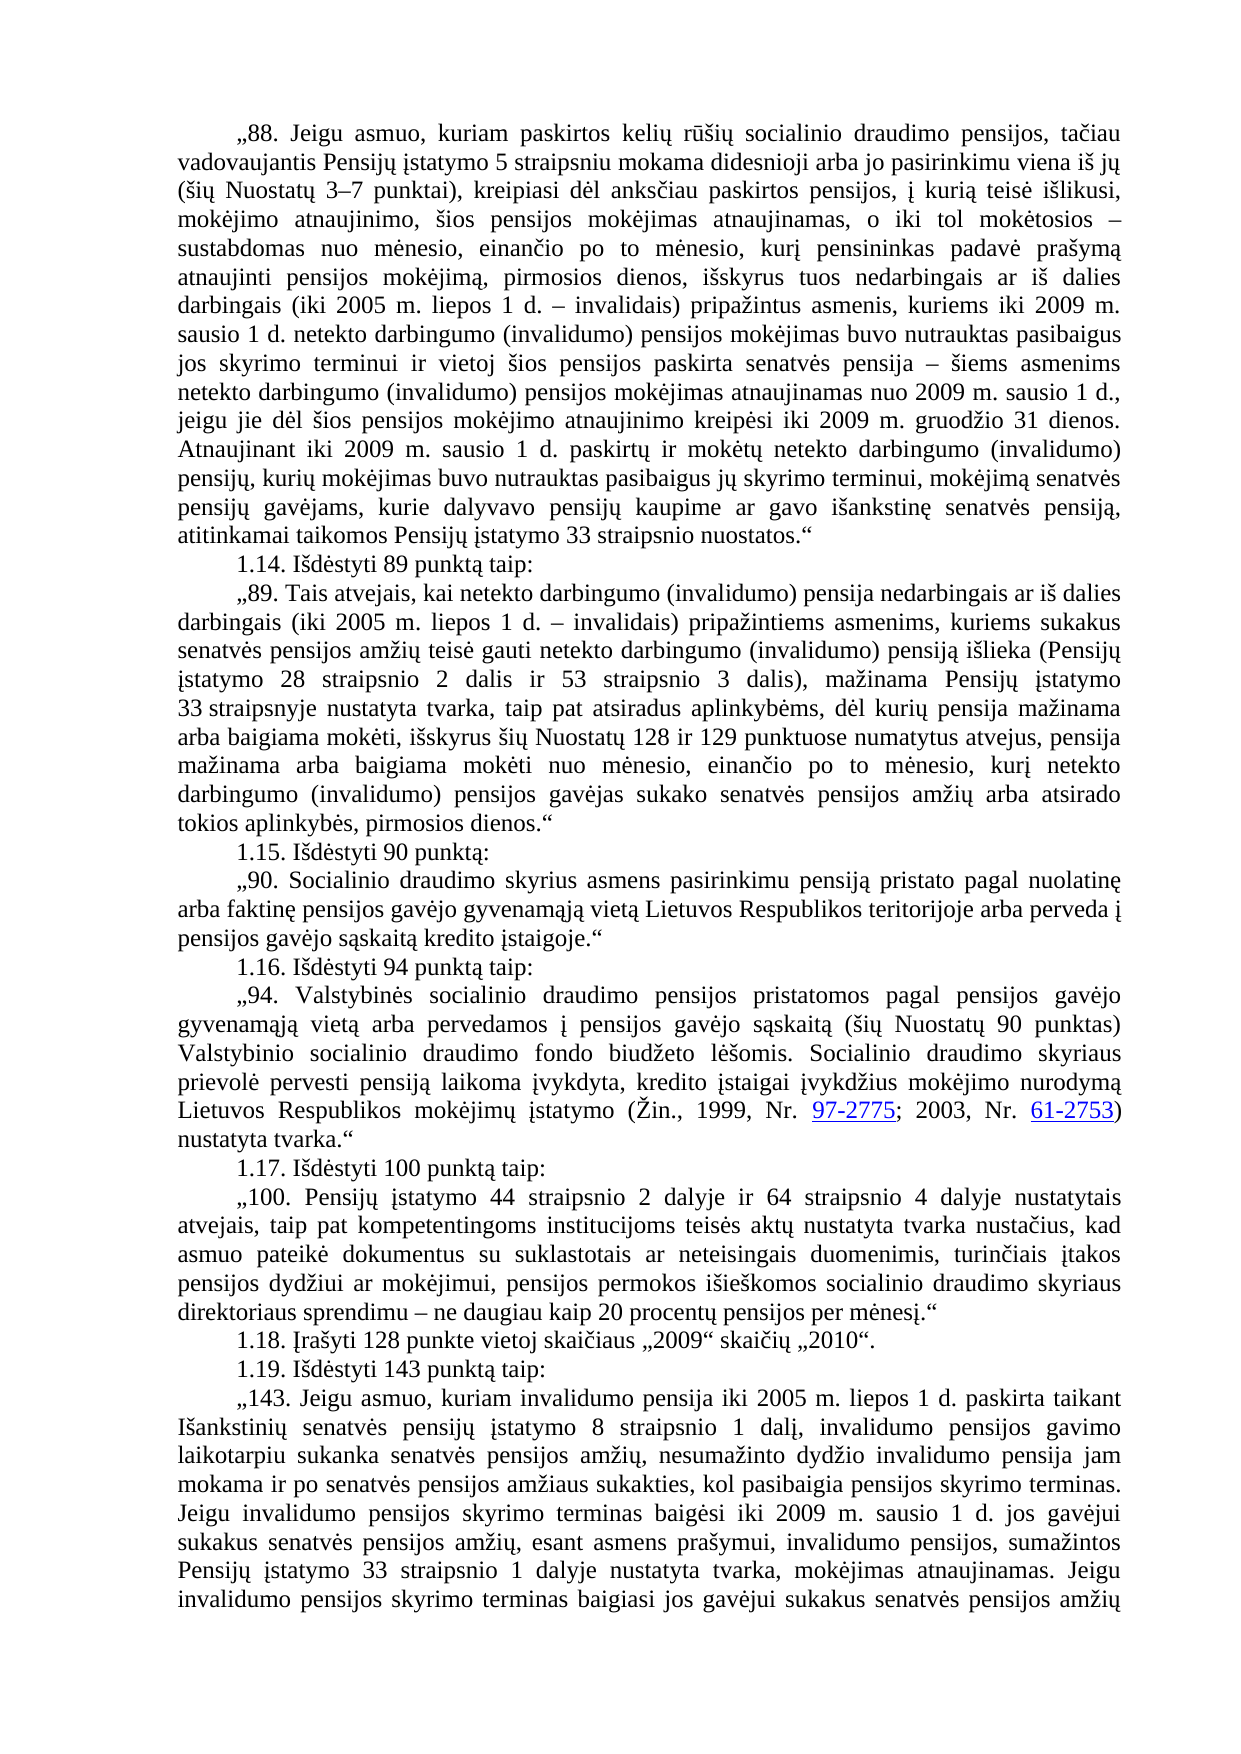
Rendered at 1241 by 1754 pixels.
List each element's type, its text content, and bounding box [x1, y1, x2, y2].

text 1.18. Įrašyti 128 punkte vietoj skaičiaus „2009“ skaičių „2010“. [177, 1326, 1122, 1354]
text 1.15. Išdėstyti 90 punktą: [177, 837, 1122, 866]
text „94. Valstybinės socialinio draudimo pensijos pristatomos pagal pensijos gavėjo gyvenamąją vietą arba pervedamos į pensijos gavėjo sąskaitą (šių Nuostatų 90 punktas) Valstybinio socialinio draudimo fondo biudžeto lėšomis. Socialinio draudimo skyriaus prievolė pervesti pensiją laikoma įvykdyta, kredito įstaigai įvykdžius mokėjimo nurodymą Lietuvos Respublikos mokėjimų įstatymo (Žin., 1999, Nr. 97-2775; 2003, Nr. 61-2753) nustatyta tvarka.“ [177, 981, 1122, 1153]
text „90. Socialinio draudimo skyrius asmens pasirinkimu pensiją pristato pagal nuolatinę arba faktinę pensijos gavėjo gyvenamąją vietą Lietuvos Respublikos teritorijoje arba perveda į pensijos gavėjo sąskaitą kredito įstaigoje.“ [177, 866, 1122, 952]
text 1.17. Išdėstyti 100 punktą taip: [177, 1153, 1122, 1182]
text „100. Pensijų įstatymo 44 straipsnio 2 dalyje ir 64 straipsnio 4 dalyje nustatytais atvejais, taip pat kompetentingoms institucijoms teisės aktų nustatyta tvarka nustačius, kad asmuo pateikė dokumentus su suklastotais ar neteisingais duomenimis, turinčiais įtakos pensijos dydžiui ar mokėjimui, pensijos permokos išieškomos socialinio draudimo skyriaus direktoriaus sprendimu – ne daugiau kaip 20 procentų pensijos per mėnesį.“ [177, 1182, 1122, 1326]
text 1.19. Išdėstyti 143 punktą taip: [177, 1354, 1122, 1383]
text 1.14. Išdėstyti 89 punktą taip: [177, 549, 1122, 578]
text „88. Jeigu asmuo, kuriam paskirtos kelių rūšių socialinio draudimo pensijos, tačiau vadovaujantis Pensijų įstatymo 5 straipsniu mokama didesnioji arba jo pasirinkimu viena iš jų (šių Nuostatų 3–7 punktai), kreipiasi dėl anksčiau paskirtos pensijos, į kurią teisė išlikusi, mokėjimo atnaujinimo, šios pensijos mokėjimas atnaujinamas, o iki tol mokėtosios – sustabdomas nuo mėnesio, einančio po to mėnesio, kurį pensininkas padavė prašymą atnaujinti pensijos mokėjimą, pirmosios dienos, išskyrus tuos nedarbingais ar iš dalies darbingais (iki 2005 m. liepos 1 d. – invalidais) pripažintus asmenis, kuriems iki 2009 m. sausio 1 d. netekto darbingumo (invalidumo) pensijos mokėjimas buvo nutrauktas pasibaigus jos skyrimo terminui ir vietoj šios pensijos paskirta senatvės pensija – šiems asmenims netekto darbingumo (invalidumo) pensijos mokėjimas atnaujinamas nuo 2009 m. sausio 1 d., jeigu jie dėl šios pensijos mokėjimo atnaujinimo kreipėsi iki 2009 m. gruodžio 31 dienos. Atnaujinant iki 2009 m. sausio 1 d. paskirtų ir mokėtų netekto darbingumo (invalidumo) pensijų, kurių mokėjimas buvo nutrauktas pasibaigus jų skyrimo terminui, mokėjimą senatvės pensijų gavėjams, kurie dalyvavo pensijų kaupime ar gavo išankstinę senatvės pensiją, atitinkamai taikomos Pensijų įstatymo 33 straipsnio nuostatos.“ [177, 118, 1122, 549]
text „143. Jeigu asmuo, kuriam invalidumo pensija iki 2005 m. liepos 1 d. paskirta taikant Išankstinių senatvės pensijų įstatymo 8 straipsnio 1 dalį, invalidumo pensijos gavimo laikotarpiu sukanka senatvės pensijos amžių, nesumažinto dydžio invalidumo pensija jam mokama ir po senatvės pensijos amžiaus sukakties, kol pasibaigia pensijos skyrimo terminas. Jeigu invalidumo pensijos skyrimo terminas baigėsi iki 2009 m. sausio 1 d. jos gavėjui sukakus senatvės pensijos amžių, esant asmens prašymui, invalidumo pensijos, sumažintos Pensijų įstatymo 33 straipsnio 1 dalyje nustatyta tvarka, mokėjimas atnaujinamas. Jeigu invalidumo pensijos skyrimo terminas baigiasi jos gavėjui sukakus senatvės pensijos amžių [177, 1383, 1122, 1613]
text „89. Tais atvejais, kai netekto darbingumo (invalidumo) pensija nedarbingais ar iš dalies darbingais (iki 2005 m. liepos 1 d. – invalidais) pripažintiems asmenims, kuriems sukakus senatvės pensijos amžių teisė gauti netekto darbingumo (invalidumo) pensiją išlieka (Pensijų įstatymo 28 straipsnio 2 dalis ir 53 straipsnio 3 dalis), mažinama Pensijų įstatymo 33 straipsnyje nustatyta tvarka, taip pat atsiradus aplinkybėms, dėl kurių pensija mažinama arba baigiama mokėti, išskyrus šių Nuostatų 128 ir 129 punktuose numatytus atvejus, pensija mažinama arba baigiama mokėti nuo mėnesio, einančio po to mėnesio, kurį netekto darbingumo (invalidumo) pensijos gavėjas sukako senatvės pensijos amžių arba atsirado tokios aplinkybės, pirmosios dienos.“ [177, 578, 1122, 837]
text 1.16. Išdėstyti 94 punktą taip: [177, 952, 1122, 981]
